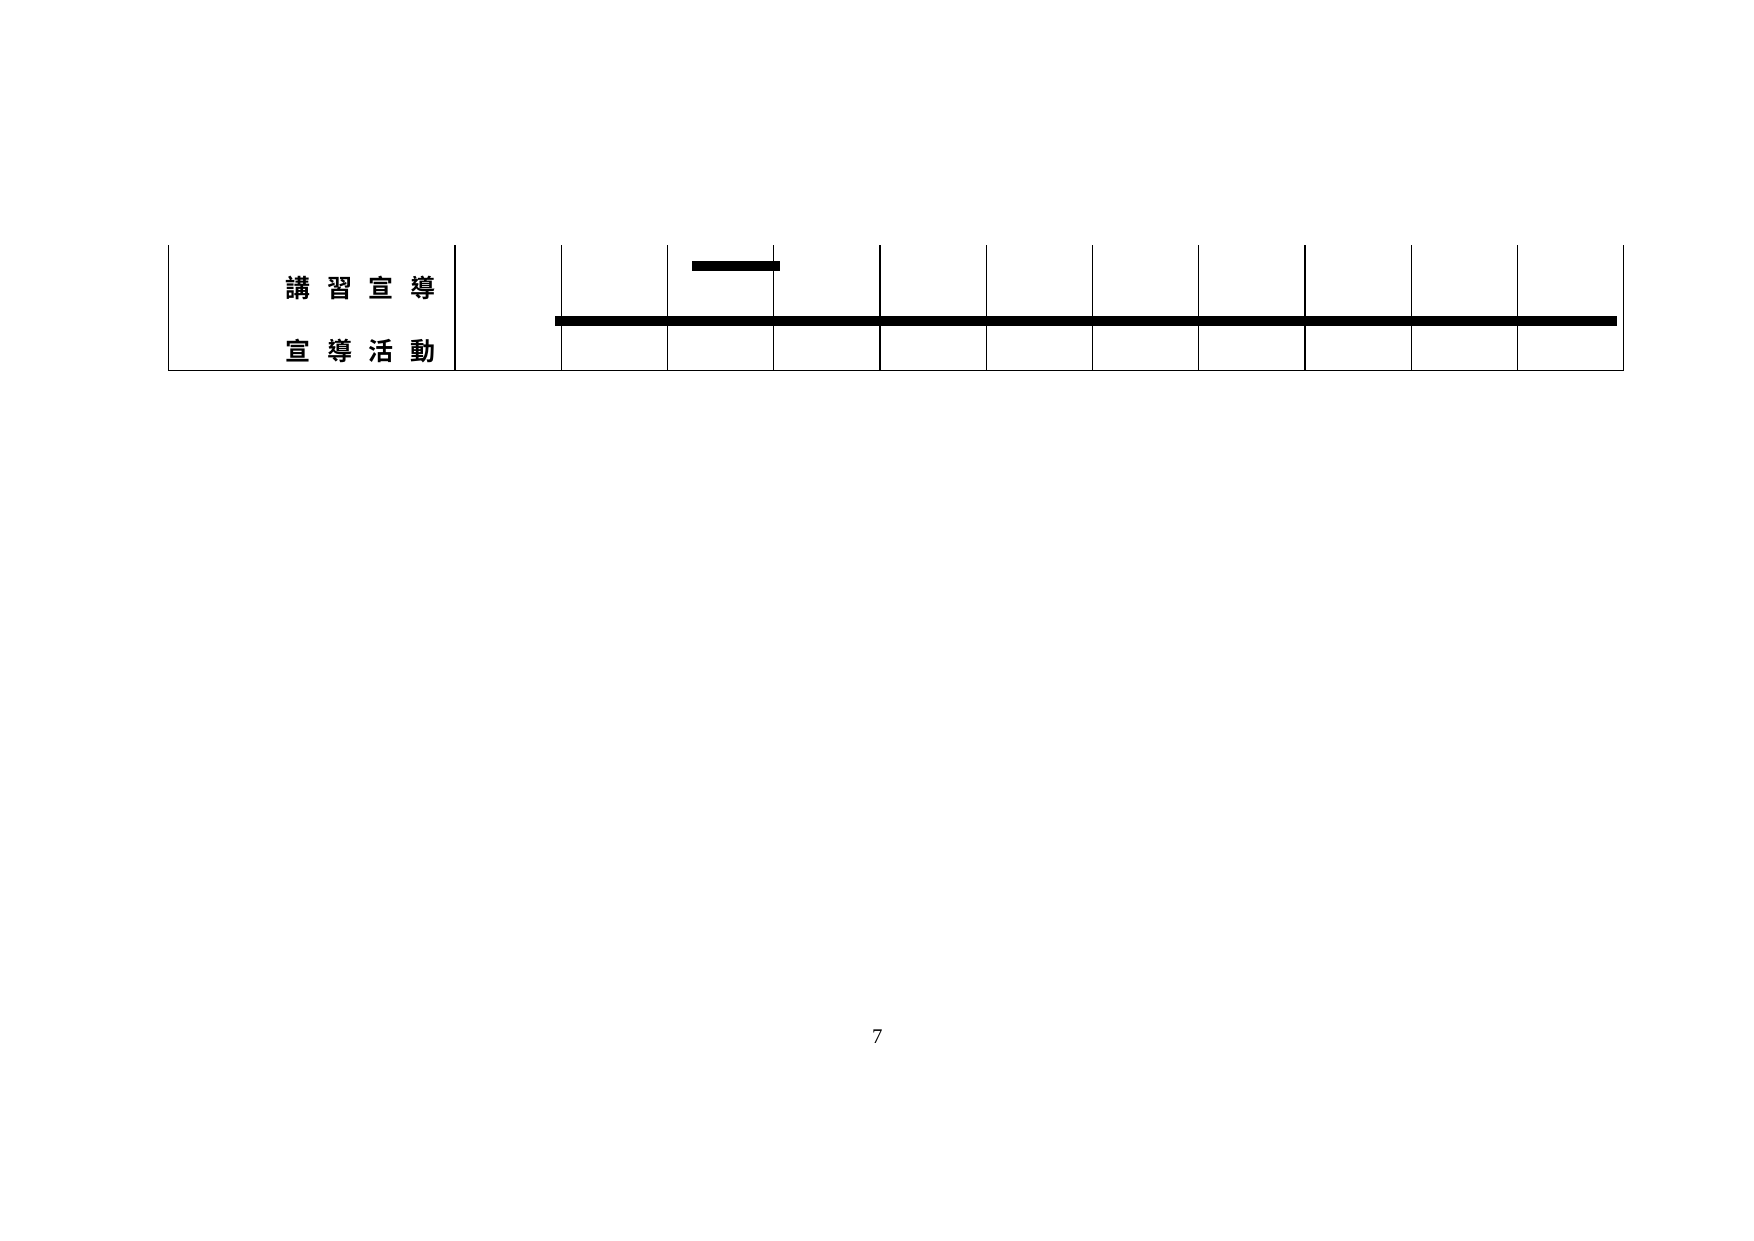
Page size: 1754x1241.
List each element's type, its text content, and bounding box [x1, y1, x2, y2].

table_cell [1093, 326, 1198, 370]
table_cell [668, 308, 773, 316]
table_cell [456, 308, 561, 370]
table_cell [1199, 245, 1304, 308]
table_cell [456, 245, 561, 308]
table_cell [881, 245, 986, 308]
table_cell [562, 245, 667, 308]
table_cell [774, 326, 879, 370]
table_cell [881, 308, 986, 316]
table_cell [1412, 245, 1517, 308]
table_cell [774, 245, 879, 308]
table_cell [987, 245, 1092, 308]
table_cell [1412, 326, 1517, 370]
table_cell [881, 326, 986, 370]
table_cell [987, 308, 1092, 316]
table_cell [562, 308, 667, 316]
table_cell [668, 326, 773, 370]
table_cell [1199, 326, 1304, 370]
table_cell [1306, 308, 1411, 316]
table_cell [774, 308, 879, 316]
table_cell [1518, 308, 1623, 370]
table_cell [668, 245, 773, 308]
table_cell [1093, 245, 1198, 308]
table_cell [987, 326, 1092, 370]
table_cell [1412, 308, 1517, 316]
table_cell 講習宣導 [169, 245, 454, 308]
table_cell [562, 326, 667, 370]
table_cell [1093, 308, 1198, 316]
table_cell [1306, 326, 1411, 370]
table_cell [1199, 308, 1304, 316]
table_cell [1306, 245, 1411, 308]
table_cell 宣導活動 [169, 308, 454, 370]
table_cell [1518, 245, 1623, 308]
